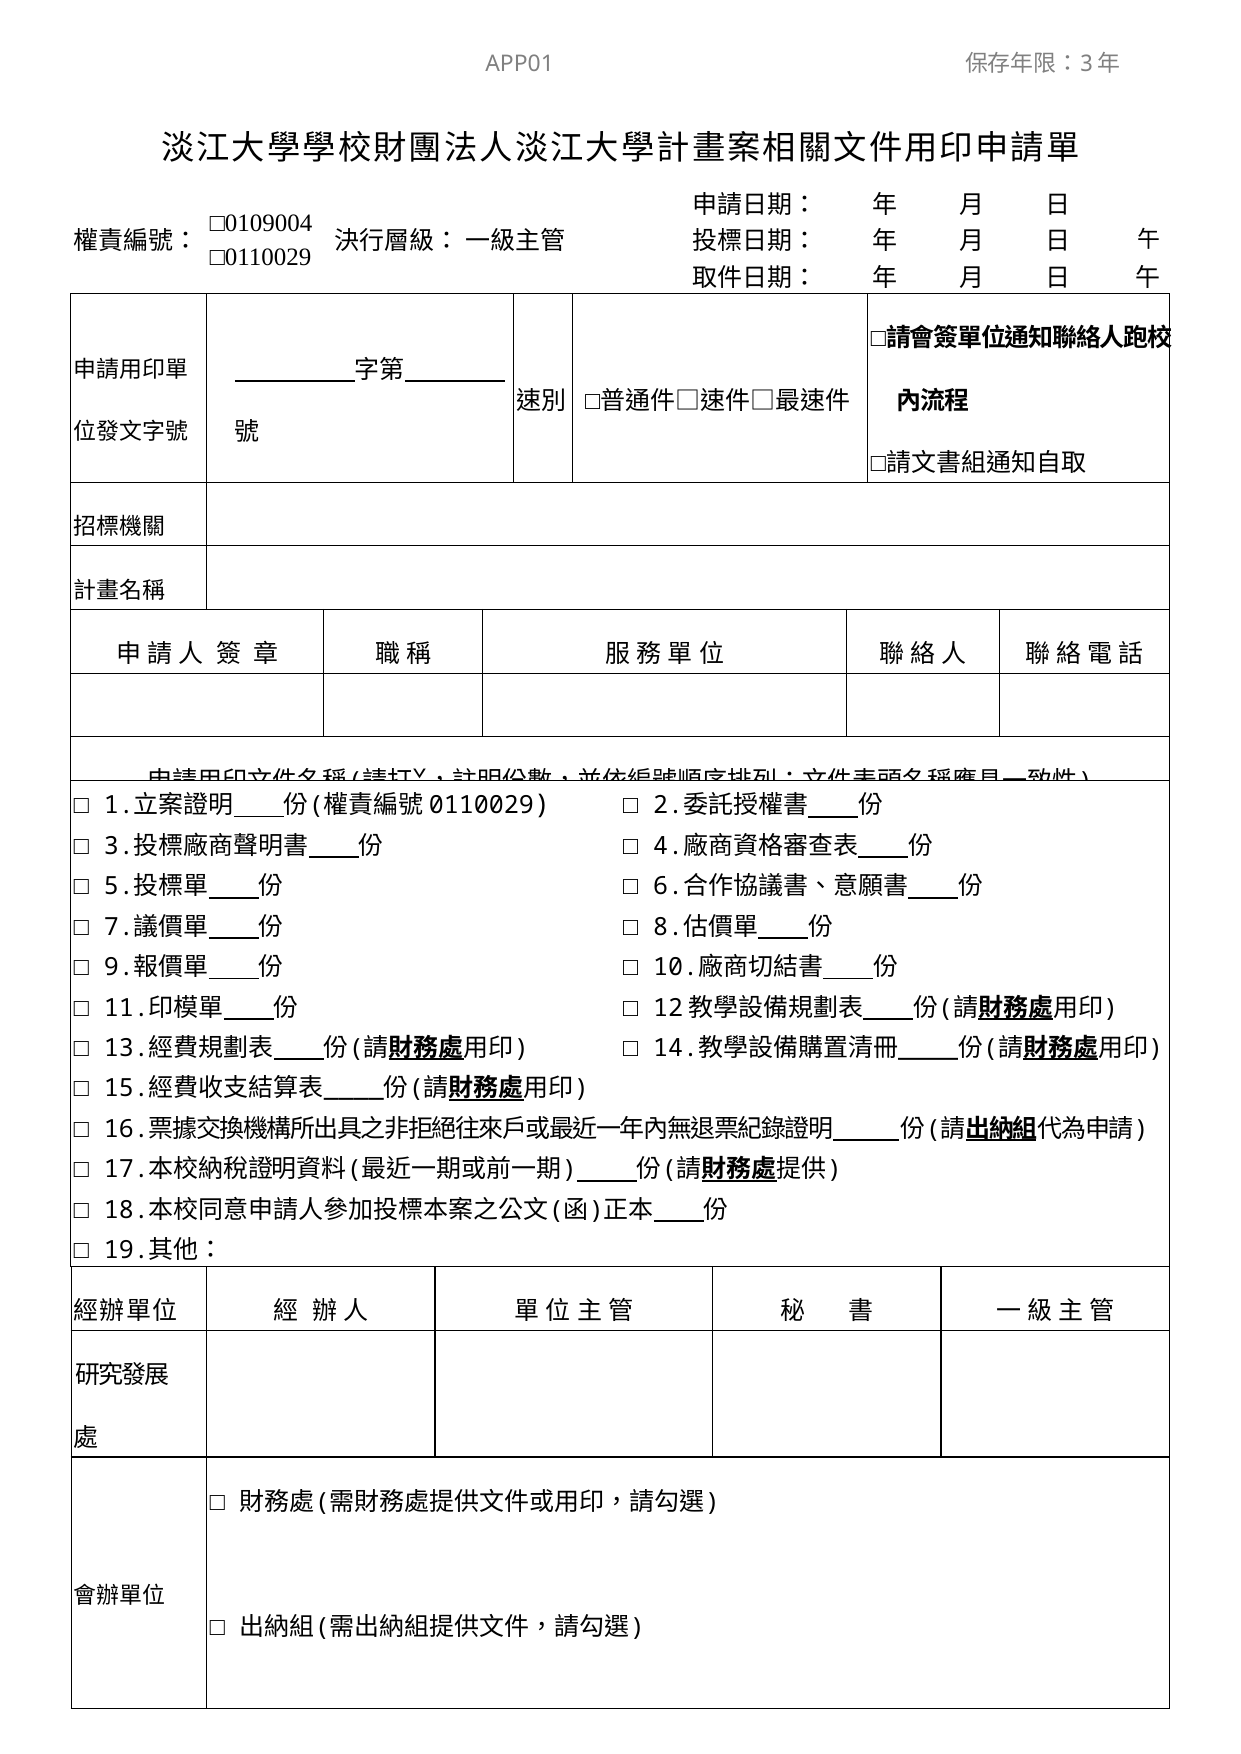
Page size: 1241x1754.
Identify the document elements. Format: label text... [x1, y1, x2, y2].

table_header 日 [1036, 185, 1079, 221]
table_cell 聯絡人 [847, 610, 999, 672]
table_cell □ 18.本校同意申請人參加投標本案之公文(函)正本 份 [71, 1185, 1169, 1226]
table_cell □請會簽單位通知聯絡人跑校內流程 □請文書組通知自取 [868, 294, 1169, 482]
table_cell 申請人 簽 章 [71, 610, 323, 672]
table_cell □ 6.合作協議書、意願書 份 [620, 862, 1169, 902]
table_header [1079, 185, 1163, 221]
table_cell [907, 257, 950, 293]
table_cell □ 19.其他： [71, 1226, 1169, 1266]
table_cell [821, 221, 864, 257]
table_cell □ 3.投標廠商聲明書 份 [71, 821, 620, 862]
table_cell □ 7.議價單 份 [71, 902, 620, 943]
table_cell 速別 [514, 294, 572, 482]
table_cell 申請用印單位發文字號 [71, 294, 206, 482]
table_cell 職稱 [324, 610, 482, 672]
table_cell [942, 1331, 1169, 1456]
table_cell 午 [1079, 221, 1163, 257]
table_cell [207, 483, 1169, 545]
text 淡江大學學校財團法人淡江大學計畫案相關文件用印申請單 [114, 103, 1126, 166]
table_header 權責編號： [71, 185, 207, 293]
table_cell [324, 674, 482, 736]
table_cell □ 14.教學設備購置清冊____份(請財務處用印) [620, 1024, 1169, 1064]
table_header [907, 185, 950, 221]
table_cell 日 [1036, 221, 1079, 257]
table_cell 服務單位 [483, 610, 846, 672]
table_cell 字第 號 [207, 294, 513, 482]
table_cell □ 2.委託授權書 份 [620, 781, 1169, 821]
table_cell 年 [864, 257, 907, 293]
table_header [821, 185, 864, 221]
table_cell [821, 257, 864, 293]
table_header 年 [864, 185, 907, 221]
table_cell [1163, 221, 1169, 257]
table_cell 招標機關 [71, 483, 206, 545]
table_cell 單位主管 [436, 1267, 712, 1329]
table_cell □ 10.廠商切結書 份 [620, 943, 1169, 983]
table_cell [993, 257, 1036, 293]
table_cell □ 17.本校納稅證明資料(最近一期或前一期) 份(請財務處提供) [71, 1145, 1169, 1185]
table_cell 取件日期： [677, 257, 821, 293]
table_header 申請日期： [677, 185, 821, 221]
table_cell □ 財務處(需財務處提供文件或用印，請勾選) □ 出納組(需出納組提供文件，請勾選) [207, 1458, 1169, 1708]
table_header [993, 185, 1036, 221]
table_header □0109004 □0110029 [207, 185, 331, 293]
table_cell [483, 674, 846, 736]
table_cell 會辦單位 [72, 1458, 206, 1708]
table_cell □ 13.經費規劃表 份(請財務處用印) [71, 1024, 620, 1064]
table_cell □ 9.報價單 份 [71, 943, 620, 983]
table_cell [207, 1331, 434, 1456]
table_cell □普通件□速件□最速件 [573, 294, 867, 482]
table_cell 月 [950, 257, 993, 293]
table_cell 研究發展處 [72, 1331, 206, 1456]
table_cell 經 辦人 [207, 1267, 434, 1329]
table_header [1163, 185, 1169, 221]
table_cell [1000, 674, 1169, 736]
table_cell [1163, 257, 1169, 293]
table_cell [907, 221, 950, 257]
table_cell 一級主管 [942, 1267, 1169, 1329]
table_cell □ 4.廠商資格審查表 份 [620, 821, 1169, 862]
table_cell 計畫名稱 [71, 546, 206, 609]
table_cell [436, 1331, 712, 1456]
table_cell [71, 674, 323, 736]
table_header 決行層級： [331, 185, 462, 293]
table_cell □ 15.經費收支結算表____份(請財務處用印) [71, 1064, 1169, 1104]
table_cell [713, 1331, 940, 1456]
table_cell □ 16.票據交換機構所出具之非拒絕往來戶或最近一年內無退票紀錄證明 份(請出納組代為申請) [71, 1104, 1169, 1145]
table_cell □ 8.估價單 份 [620, 902, 1169, 943]
table_cell □ 11.印模單 份 [71, 983, 620, 1023]
table_cell 投標日期： [677, 221, 821, 257]
table_cell [993, 221, 1036, 257]
table_cell 月 [950, 221, 993, 257]
table_cell □ 5.投標單 份 [71, 862, 620, 902]
table_cell 日 [1036, 257, 1079, 293]
table_cell [847, 674, 999, 736]
table_header 月 [950, 185, 993, 221]
table_header 一級主管 [462, 185, 677, 293]
table_cell 申請用印文件名稱(請打ˇ，註明份數，並依編號順序排列；文件表頭名稱應具一致性) [71, 737, 1169, 780]
table_cell 午 [1079, 257, 1163, 293]
table_cell 年 [864, 221, 907, 257]
table_cell [207, 546, 1169, 609]
table_cell □ 12教學設備規劃表 份(請財務處用印) [620, 983, 1169, 1023]
table_cell 經辦單位 [72, 1267, 206, 1329]
table_cell 秘 書 [713, 1267, 940, 1329]
table_cell □ 1.立案證明 份(權責編號0110029) [71, 781, 620, 821]
table_cell 聯絡電話 [1000, 610, 1169, 672]
